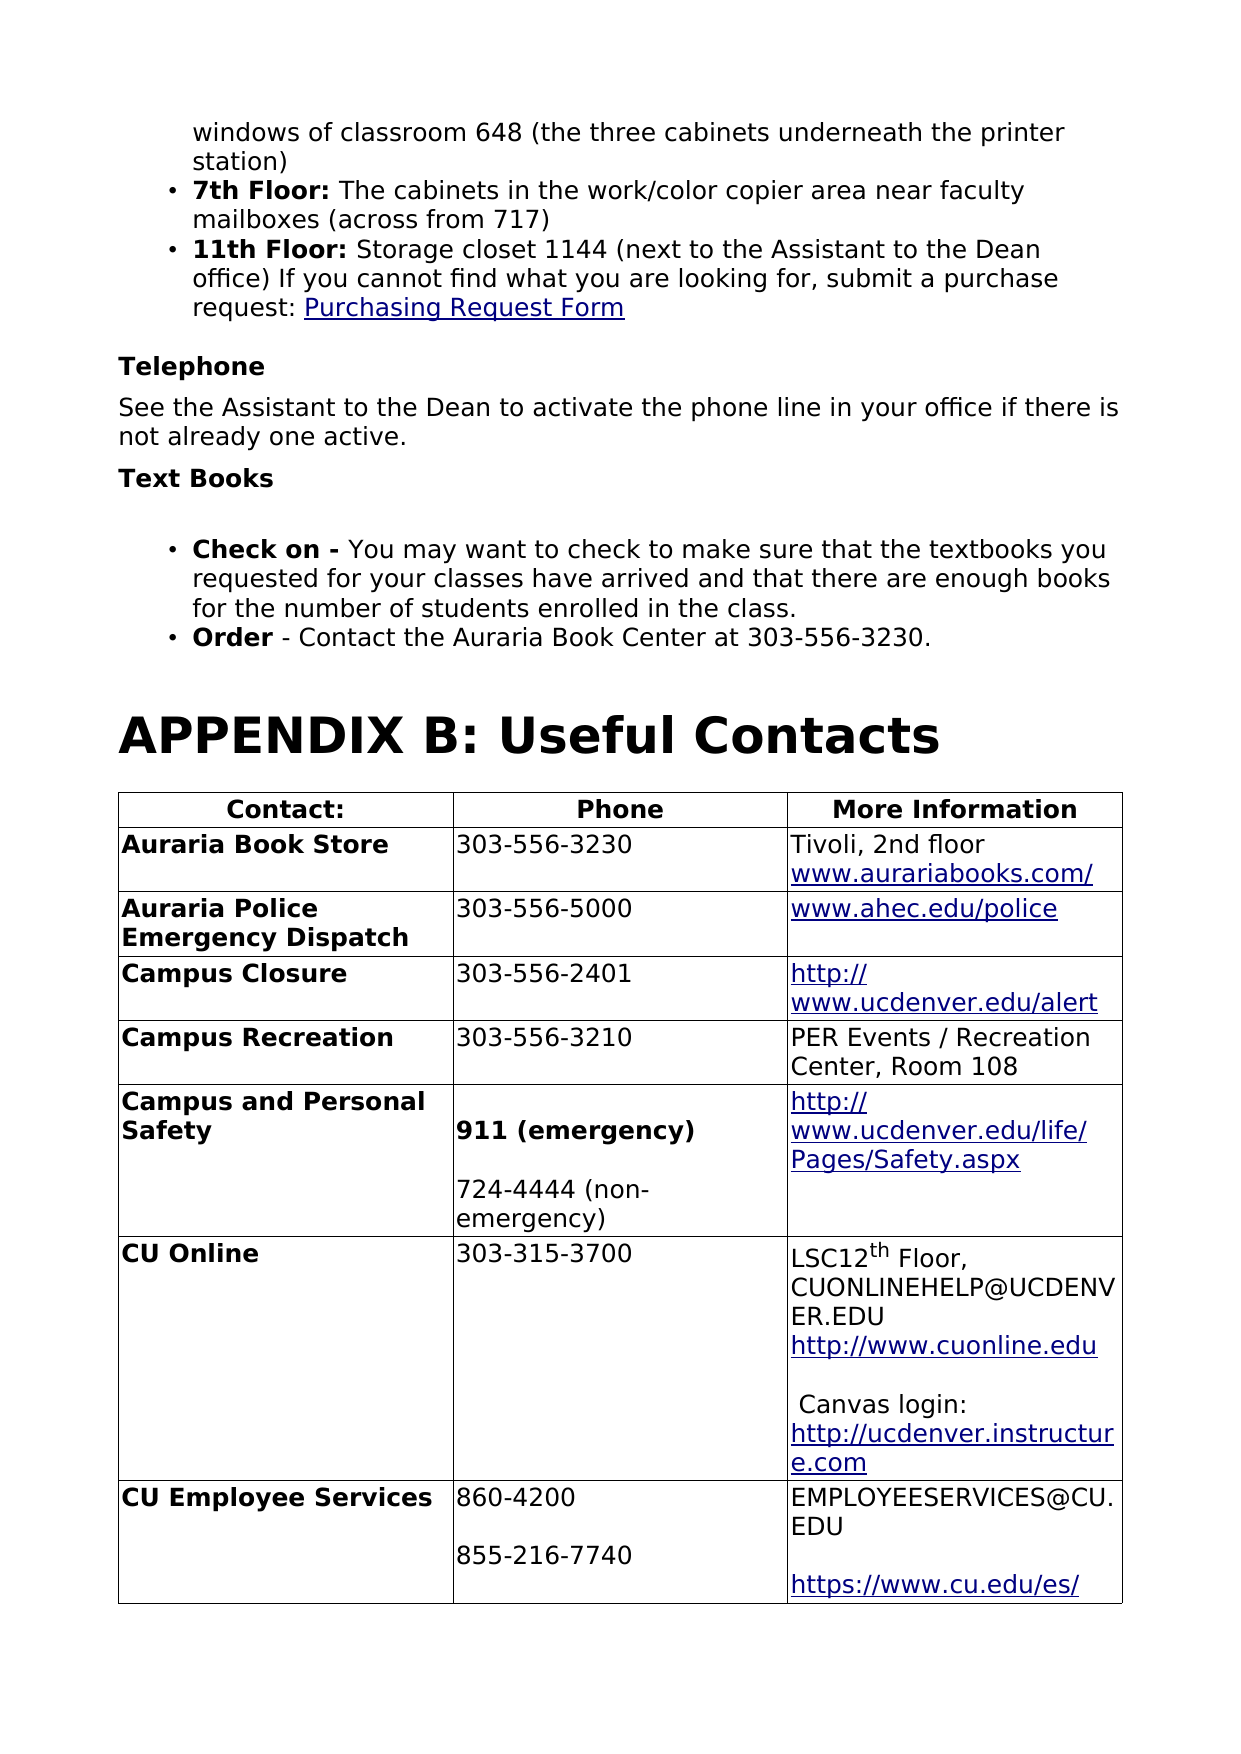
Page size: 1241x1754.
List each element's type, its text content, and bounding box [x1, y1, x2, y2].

table_cell 303-556-2401 [454, 957, 787, 1020]
table_cell Campus and Personal Safety [119, 1085, 453, 1236]
text Telephone [118, 352, 1122, 381]
table_cell Tivoli, 2nd floor www.aurariabooks.com/ [788, 828, 1122, 891]
table_header Phone [454, 793, 787, 827]
table_cell Campus Recreation [119, 1021, 453, 1084]
list windows of classroom 648 (the three cabinets underneath the printer station) [177, 118, 1122, 176]
table_cell EMPLOYEESERVICES@CU.EDU https://www.cu.edu/es/ [788, 1481, 1122, 1603]
table_cell 303-556-3230 [454, 828, 787, 891]
table_cell Auraria Police Emergency Dispatch [119, 892, 453, 956]
table_cell 911 (emergency) 724-4444 (non-emergency) [454, 1085, 787, 1236]
table_cell LSC12th Floor, CUONLINEHELP@UCDENVER.EDU http://www.cuonline.edu Canvas login: http://ucdenver.instructure.com [788, 1237, 1122, 1480]
table_cell PER Events / Recreation Center, Room 108 [788, 1021, 1122, 1084]
table_cell 303-556-3210 [454, 1021, 787, 1084]
subtitle APPENDIX B: Useful Contacts [118, 707, 1122, 765]
text Text Books [118, 464, 1122, 493]
table_cell Campus Closure [119, 957, 453, 1020]
list Order - Contact the Auraria Book Center at 303-556-3230. [177, 623, 1122, 652]
list 11th Floor: Storage closet 1144 (next to the Assistant to the Dean office) If you cannot find what you are looking for, submit a purchase request: Purchasing Request Form [177, 235, 1122, 322]
list Check on - You may want to check to make sure that the textbooks you requested for your classes have arrived and that there are enough books for the number of students enrolled in the class. [177, 535, 1122, 623]
table_cell www.ahec.edu/police [788, 892, 1122, 956]
list 7th Floor: The cabinets in the work/color copier area near faculty mailboxes (across from 717) [177, 176, 1122, 235]
text See the Assistant to the Dean to activate the phone line in your office if there is not already one active. [118, 393, 1122, 452]
table_cell Auraria Book Store [119, 828, 453, 891]
table_header More Information [788, 793, 1122, 827]
table_cell http://www.ucdenver.edu/alert [788, 957, 1122, 1020]
table_cell http://www.ucdenver.edu/life/Pages/Safety.aspx [788, 1085, 1122, 1236]
table_cell 860-4200 855-216-7740 [454, 1481, 787, 1603]
table_cell CU Online [119, 1237, 453, 1480]
table_header Contact: [119, 793, 453, 827]
table_cell 303-315-3700 [454, 1237, 787, 1480]
table_cell 303-556-5000 [454, 892, 787, 956]
table_cell CU Employee Services [119, 1481, 453, 1603]
